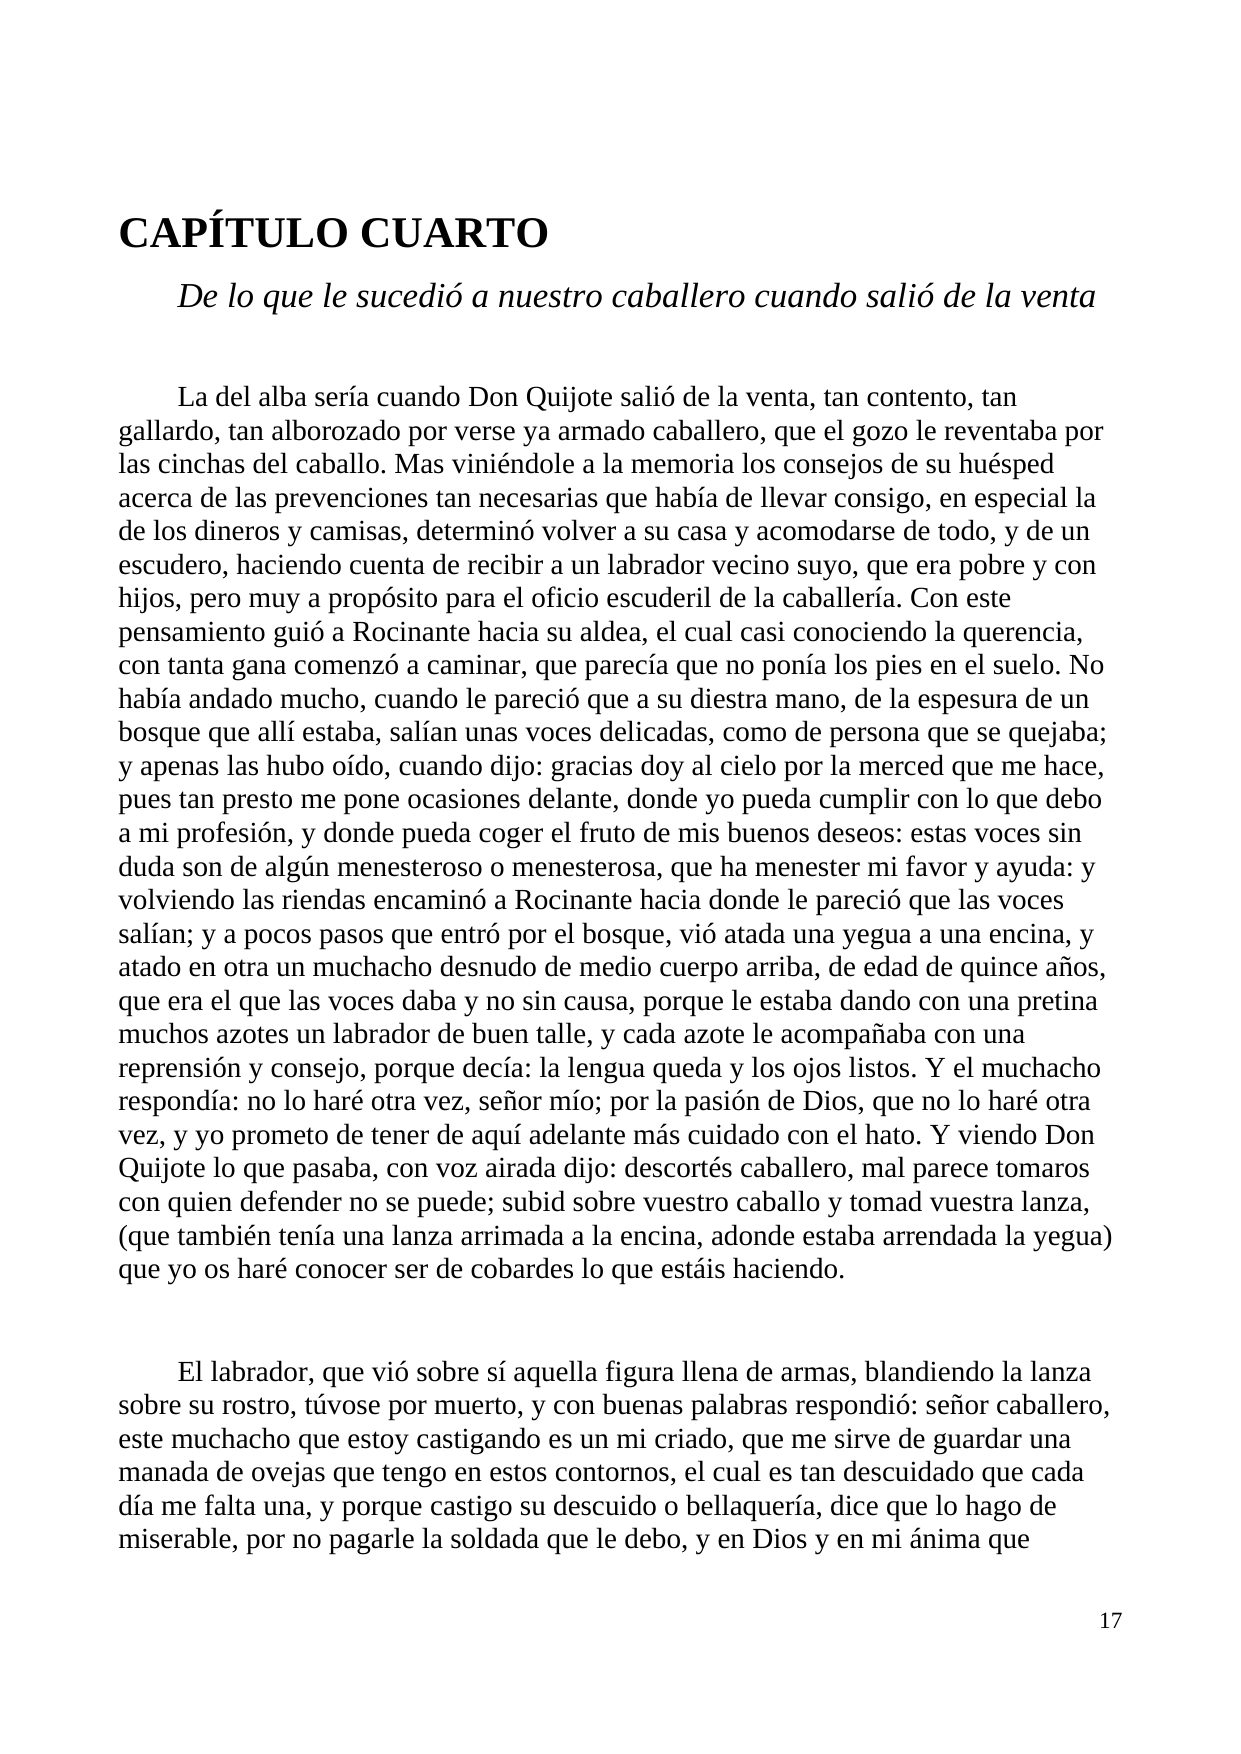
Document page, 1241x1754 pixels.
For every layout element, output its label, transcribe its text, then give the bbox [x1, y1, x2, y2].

text El labrador, que vió sobre sí aquella figura llena de armas, blandiendo la lanza sobre su rostro, túvose por muerto, y con buenas palabras respondió: señor caballero, este muchacho que estoy castigando es un mi criado, que me sirve de guardar una manada de ovejas que tengo en estos contornos, el cual es tan descuidado que cada día me falta una, y porque castigo su descuido o bellaquería, dice que lo hago de miserable, por no pagarle la soldada que le debo, y en Dios y en mi ánima que [118, 1354, 1122, 1555]
subtitle De lo que le sucedió a nuestro caballero cuando salió de la venta [118, 275, 1122, 315]
text La del alba sería cuando Don Quijote salió de la venta, tan contento, tan gallardo, tan alborozado por verse ya armado caballero, que el gozo le reventaba por las cinchas del caballo. Mas viniéndole a la memoria los consejos de su huésped acerca de las prevenciones tan necesarias que había de llevar consigo, en especial la de los dineros y camisas, determinó volver a su casa y acomodarse de todo, y de un escudero, haciendo cuenta de recibir a un labrador vecino suyo, que era pobre y con hijos, pero muy a propósito para el oficio escuderil de la caballería. Con este pensamiento guió a Rocinante hacia su aldea, el cual casi conociendo la querencia, con tanta gana comenzó a caminar, que parecía que no ponía los pies en el suelo. No había andado mucho, cuando le pareció que a su diestra mano, de la espesura de un bosque que allí estaba, salían unas voces delicadas, como de persona que se quejaba; y apenas las hubo oído, cuando dijo: gracias doy al cielo por la merced que me hace, pues tan presto me pone ocasiones delante, donde yo pueda cumplir con lo que debo a mi profesión, y donde pueda coger el fruto de mis buenos deseos: estas voces sin duda son de algún menesteroso o menesterosa, que ha menester mi favor y ayuda: y volviendo las riendas encaminó a Rocinante hacia donde le pareció que las voces salían; y a pocos pasos que entró por el bosque, vió atada una yegua a una encina, y atado en otra un muchacho desnudo de medio cuerpo arriba, de edad de quince años, que era el que las voces daba y no sin causa, porque le estaba dando con una pretina muchos azotes un labrador de buen talle, y cada azote le acompañaba con una reprensión y consejo, porque decía: la lengua queda y los ojos listos. Y el muchacho respondía: no lo haré otra vez, señor mío; por la pasión de Dios, que no lo haré otra vez, y yo prometo de tener de aquí adelante más cuidado con el hato. Y viendo Don Quijote lo que pasaba, con voz airada dijo: descortés caballero, mal parece tomaros con quien defender no se puede; subid sobre vuestro caballo y tomad vuestra lanza, (que también tenía una lanza arrimada a la encina, adonde estaba arrendada la yegua) que yo os haré conocer ser de cobardes lo que estáis haciendo. [118, 379, 1122, 1285]
subtitle Capítulo cuarto [118, 206, 1122, 256]
